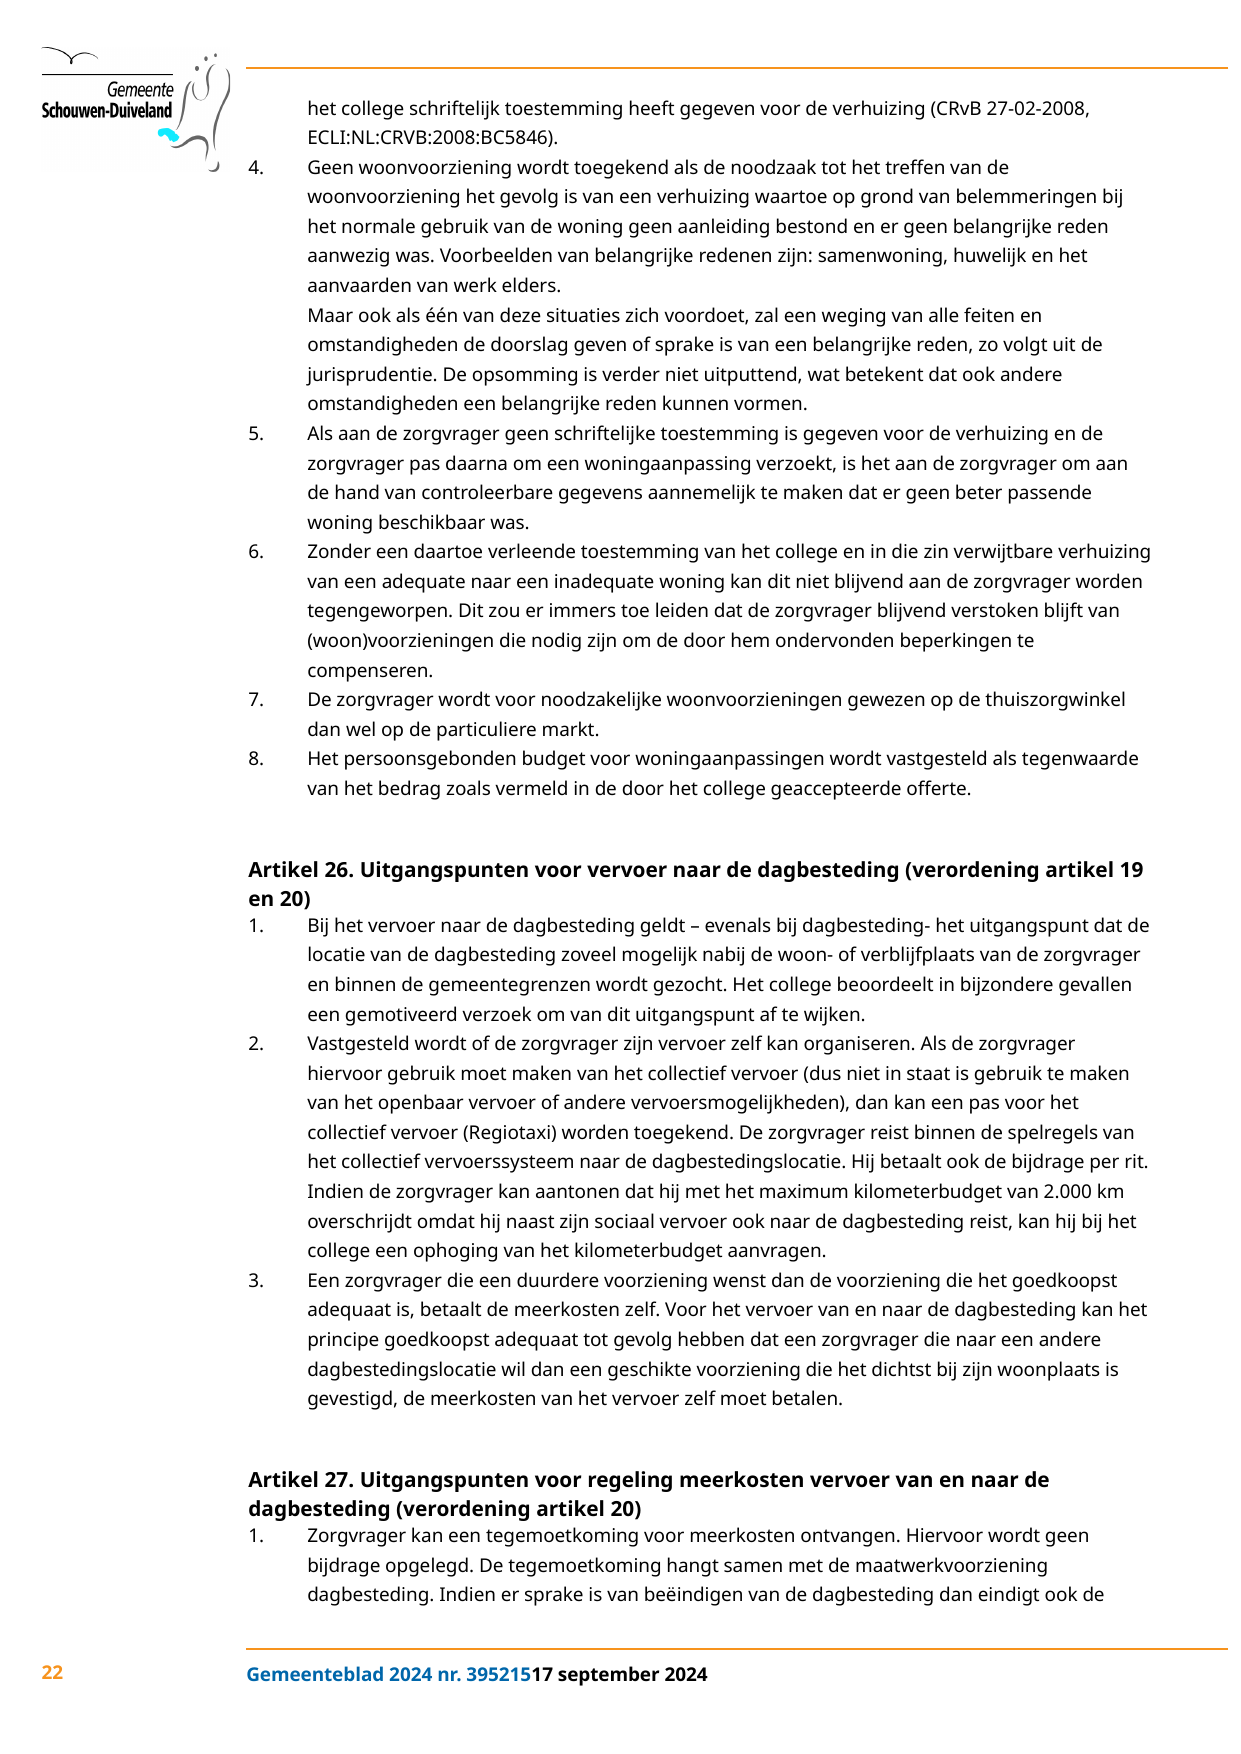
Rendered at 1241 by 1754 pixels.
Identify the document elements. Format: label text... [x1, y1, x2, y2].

picture [41, 47, 231, 172]
list Zorgvrager kan een tegemoetkoming voor meerkosten ontvangen. Hiervoor wordt geen bijdrage opgelegd. De tegemoetkoming hangt samen met de maatwerkvoorziening dagbesteding. Indien er sprake is van beëindigen van de dagbesteding dan eindigt ook de [248, 1522, 1152, 1607]
list Het persoonsgebonden budget voor woningaanpassingen wordt vastgesteld als tegenwaarde van het bedrag zoals vermeld in de door het college geaccepteerde offerte. [248, 746, 1152, 801]
text Artikel 26. Uitgangspunten voor vervoer naar de dagbesteding (verordening artikel 19 en 20) [248, 855, 1152, 912]
list Vastgesteld wordt of de zorgvrager zijn vervoer zelf kan organiseren. Als de zorgvrager hiervoor gebruik moet maken van het collectief vervoer (dus niet in staat is gebruik te maken van het openbaar vervoer of andere vervoersmogelijkheden), dan kan een pas voor het collectief vervoer (Regiotaxi) worden toegekend. De zorgvrager reist binnen de spelregels van het collectief vervoerssysteem naar de dagbestedingslocatie. Hij betaalt ook de bijdrage per rit. Indien de zorgvrager kan aantonen dat hij met het maximum kilometerbudget van 2.000 km overschrijdt omdat hij naast zijn sociaal vervoer ook naar de dagbesteding reist, kan hij bij het college een ophoging van het kilometerbudget aanvragen. [248, 1030, 1152, 1263]
list het college schriftelijk toestemming heeft gegeven voor de verhuizing (CRvB 27-02-2008, ECLI:NL:CRVB:2008:BC5846). [248, 95, 1152, 150]
text Artikel 27. Uitgangspunten voor regeling meerkosten vervoer van en naar de dagbesteding (verordening artikel 20) [248, 1465, 1152, 1522]
list Geen woonvoorziening wordt toegekend als de noodzaak tot het treffen van de woonvoorziening het gevolg is van een verhuizing waartoe op grond van belemmeringen bij het normale gebruik van de woning geen aanleiding bestond en er geen belangrijke reden aanwezig was. Voorbeelden van belangrijke redenen zijn: samenwoning, huwelijk en het aanvaarden van werk elders. [248, 154, 1152, 298]
list De zorgvrager wordt voor noodzakelijke woonvoorzieningen gewezen op de thuiszorgwinkel dan wel op de particuliere markt. [248, 686, 1152, 742]
list Bij het vervoer naar de dagbesteding geldt – evenals bij dagbesteding- het uitgangspunt dat de locatie van de dagbesteding zoveel mogelijk nabij de woon- of verblijfplaats van de zorgvrager en binnen de gemeentegrenzen wordt gezocht. Het college beoordeelt in bijzondere gevallen een gemotiveerd verzoek om van dit uitgangspunt af te wijken. [248, 912, 1152, 1027]
list Maar ook als één van deze situaties zich voordoet, zal een weging van alle feiten en omstandigheden de doorslag geven of sprake is van een belangrijke reden, zo volgt uit de jurisprudentie. De opsomming is verder niet uitputtend, wat betekent dat ook andere omstandigheden een belangrijke reden kunnen vormen. [248, 302, 1152, 416]
list Een zorgvrager die een duurdere voorziening wenst dan de voorziening die het goedkoopst adequaat is, betaalt de meerkosten zelf. Voor het vervoer van en naar de dagbesteding kan het principe goedkoopst adequaat tot gevolg hebben dat een zorgvrager die naar een andere dagbestedingslocatie wil dan een geschikte voorziening die het dichtst bij zijn woonplaats is gevestigd, de meerkosten van het vervoer zelf moet betalen. [248, 1267, 1152, 1411]
list Zonder een daartoe verleende toestemming van het college en in die zin verwijtbare verhuizing van een adequate naar een inadequate woning kan dit niet blijvend aan de zorgvrager worden tegengeworpen. Dit zou er immers toe leiden dat de zorgvrager blijvend verstoken blijft van (woon)voorzieningen die nodig zijn om de door hem ondervonden beperkingen te compenseren. [248, 538, 1152, 683]
list Als aan de zorgvrager geen schriftelijke toestemming is gegeven voor de verhuizing en de zorgvrager pas daarna om een woningaanpassing verzoekt, is het aan de zorgvrager om aan de hand van controleerbare gegevens aannemelijk te maken dat er geen beter passende woning beschikbaar was. [248, 420, 1152, 535]
